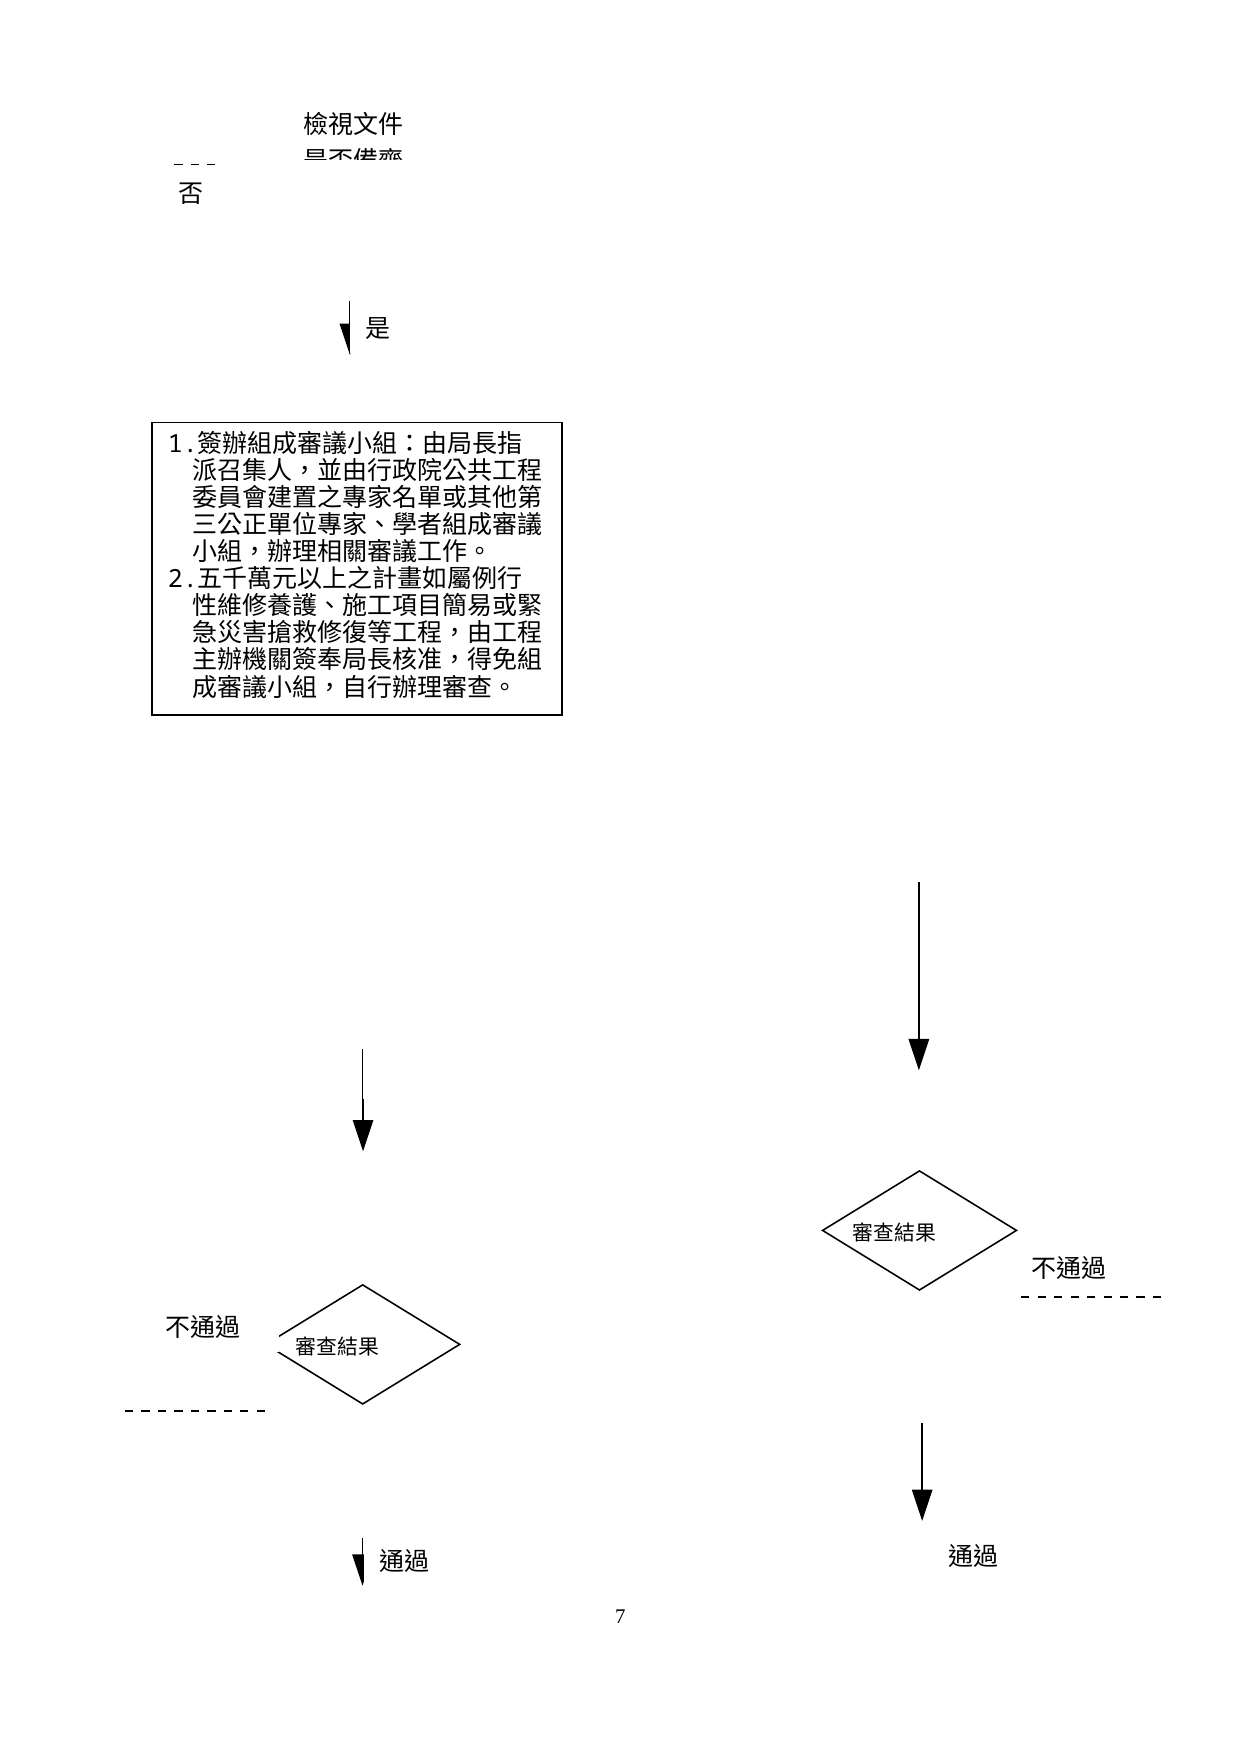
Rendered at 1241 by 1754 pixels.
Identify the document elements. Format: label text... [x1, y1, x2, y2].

text 是否備齊 [262, 141, 444, 159]
text 不通過 [165, 1307, 264, 1343]
text 通過 [379, 1541, 446, 1577]
text 不通過 [1031, 1248, 1130, 1284]
text 1.簽辦組成審議小組：由局長指派召集人，並由行政院公共工程委員會建置之專家名單或其他第三公正單位專家、學者組成審議小組，辦理相關審議工作。 [168, 431, 546, 566]
text 通過 [948, 1537, 1016, 1573]
text 是 [365, 308, 398, 344]
text 2.五千萬元以上之計畫如屬例行性維修養護、施工項目簡易或緊急災害搶救修復等工程，由工程主辦機關簽奉局長核准，得免組成審議小組，自行辦理審查。 [168, 566, 546, 701]
text 否 [178, 173, 211, 209]
text 檢視文件 [262, 104, 444, 141]
